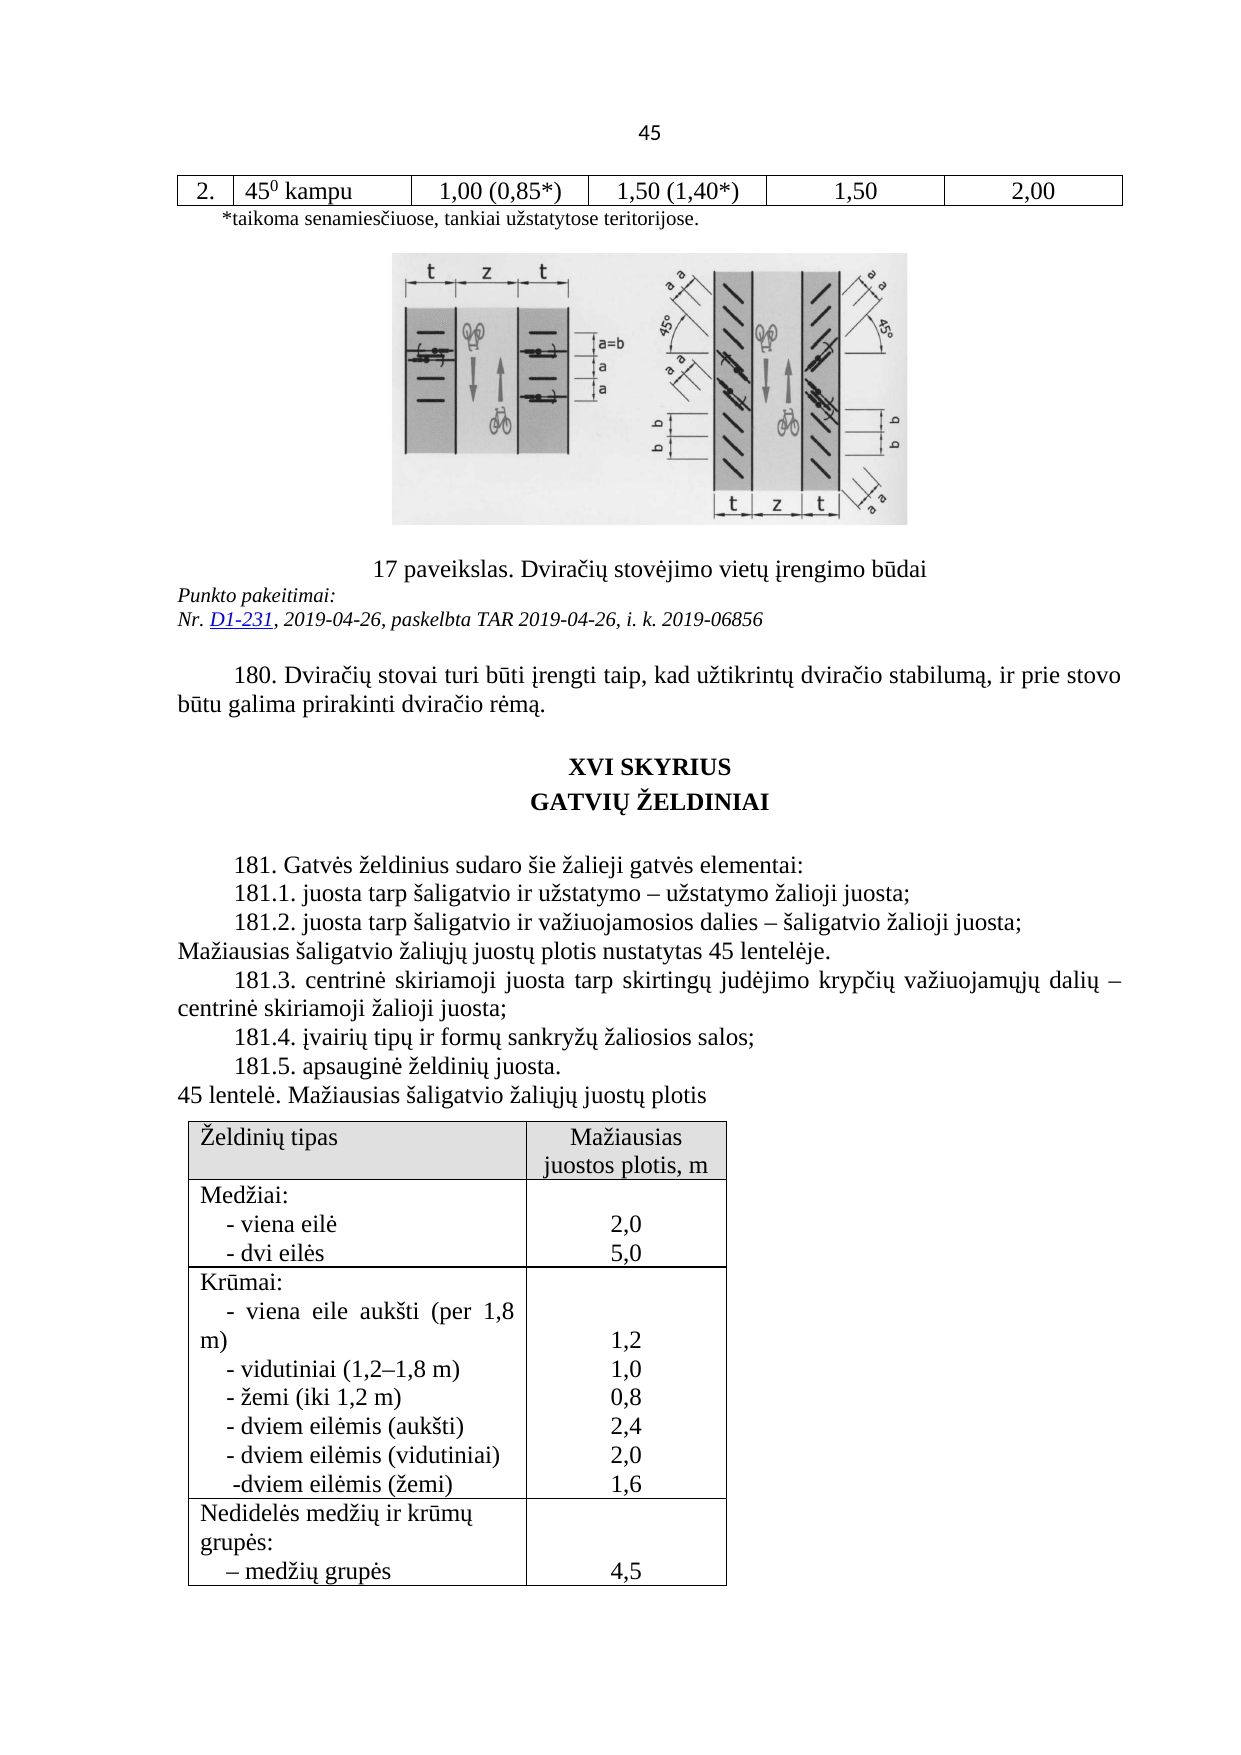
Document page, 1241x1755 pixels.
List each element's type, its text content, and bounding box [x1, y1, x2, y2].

table_cell 2,0 5,0 [527, 1180, 726, 1266]
text XVI SKYRIUS [177, 752, 1122, 781]
text Punkto pakeitimai: [177, 583, 1122, 607]
text GATVIŲ ŽELDiniai [177, 787, 1122, 815]
table_header Želdinių tipas [189, 1122, 526, 1179]
table_cell Medžiai: - viena eilė - dvi eilės [189, 1180, 526, 1266]
table_cell 1,2 1,0 0,8 2,4 2,0 1,6 [527, 1268, 726, 1497]
table_cell 2,00 [945, 176, 1122, 205]
table_cell Krūmai: - viena eile aukšti (per 1,8 m) - vidutiniai (1,2–1,8 m) - žemi (iki 1,2 m) - dviem eilėmis (aukšti) - dviem eilėmis (vidutiniai) -dviem eilėmis (žemi) [189, 1268, 526, 1497]
table_cell Nedidelės medžių ir krūmų grupės: – medžių grupės [189, 1499, 526, 1585]
text *taikoma senamiesčiuose, tankiai užstatytose teritorijose. [177, 206, 1122, 230]
table_cell 4,5 [527, 1499, 726, 1585]
table_cell 1,50 (1,40*) [589, 176, 766, 205]
text 180. Dviračių stovai turi būti įrengti taip, kad užtikrintų dviračio stabilumą, ir prie stovo būtu galima prirakinti dviračio rėmą. [177, 660, 1122, 718]
table_cell 1,00 (0,85*) [412, 176, 588, 205]
table_header Mažiausias juostos plotis, m [527, 1122, 726, 1179]
text 17 paveikslas. Dviračių stovėjimo vietų įrengimo būdai [177, 554, 1122, 583]
text 181.3. centrinė skiriamoji juosta tarp skirtingų judėjimo krypčių važiuojamųjų dalių – centrinė skiriamoji žalioji juosta; [177, 965, 1122, 1022]
text 181.4. įvairių tipų ir formų sankryžų žaliosios salos; [233, 1022, 1122, 1051]
text 181.2. juosta tarp šaligatvio ir važiuojamosios dalies – šaligatvio žalioji juosta; [233, 907, 1122, 936]
table_cell 2. [178, 176, 233, 205]
text Nr. D1-231, 2019-04-26, paskelbta TAR 2019-04-26, i. k. 2019-06856 [177, 607, 1122, 631]
text 45 lentelė. Mažiausias šaligatvio žaliųjų juostų plotis [177, 1080, 1122, 1108]
text 181. Gatvės želdinius sudaro šie žalieji gatvės elementai: [177, 850, 1122, 878]
table_cell 1,50 [767, 176, 944, 205]
text 181.1. juosta tarp šaligatvio ir užstatymo – užstatymo žalioji juosta; [233, 878, 1122, 907]
text 181.5. apsauginė želdinių juosta. [233, 1051, 1122, 1080]
table_cell 450 kampu [234, 176, 411, 205]
text Mažiausias šaligatvio žaliųjų juostų plotis nustatytas 45 lentelėje. [177, 936, 1122, 965]
